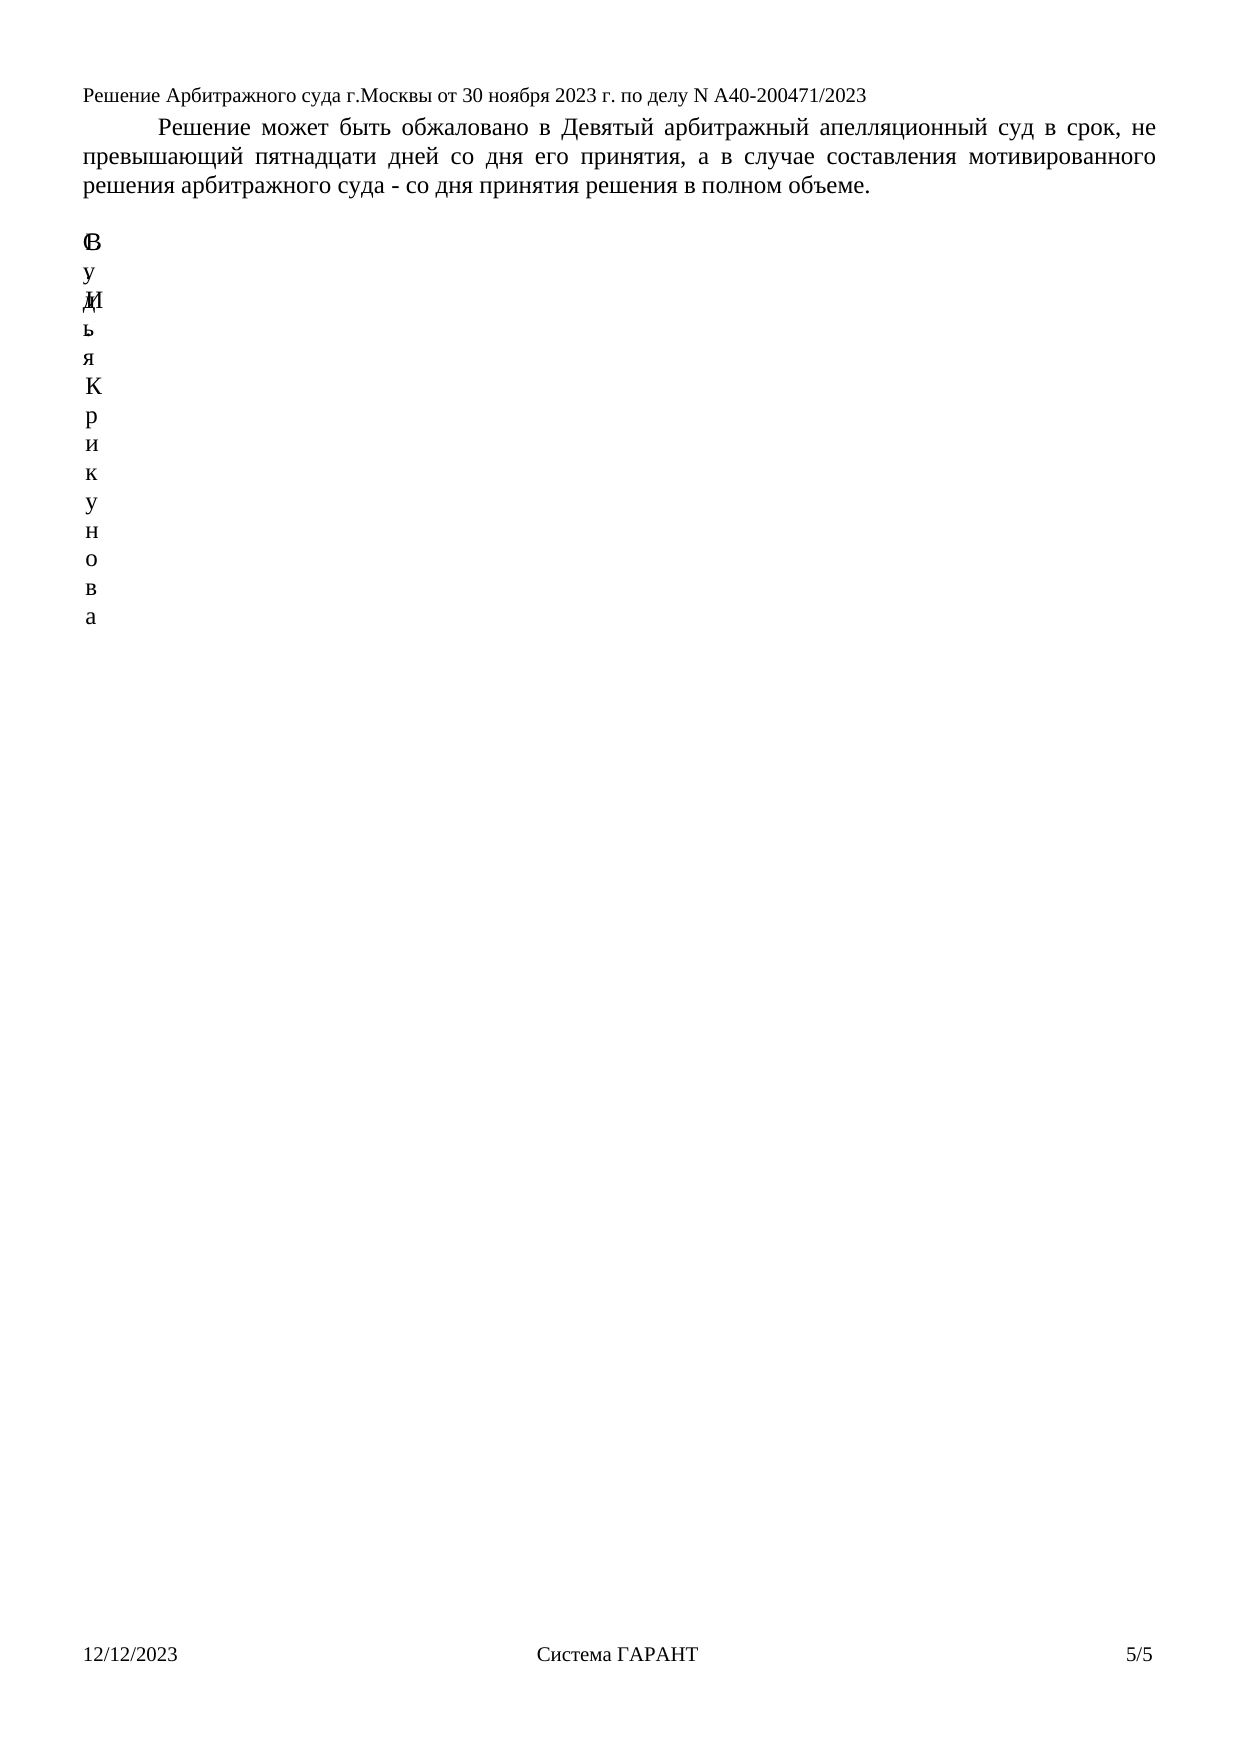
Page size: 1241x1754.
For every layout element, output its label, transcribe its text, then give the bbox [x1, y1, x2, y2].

text Решение может быть обжаловано в Девятый арбитражный апелляционный суд в срок, не превышающий пятнадцати дней со дня его принятия, а в случае составления мотивированного решения арбитражного суда - со дня принятия решения в полном объеме. [83, 112, 1157, 198]
